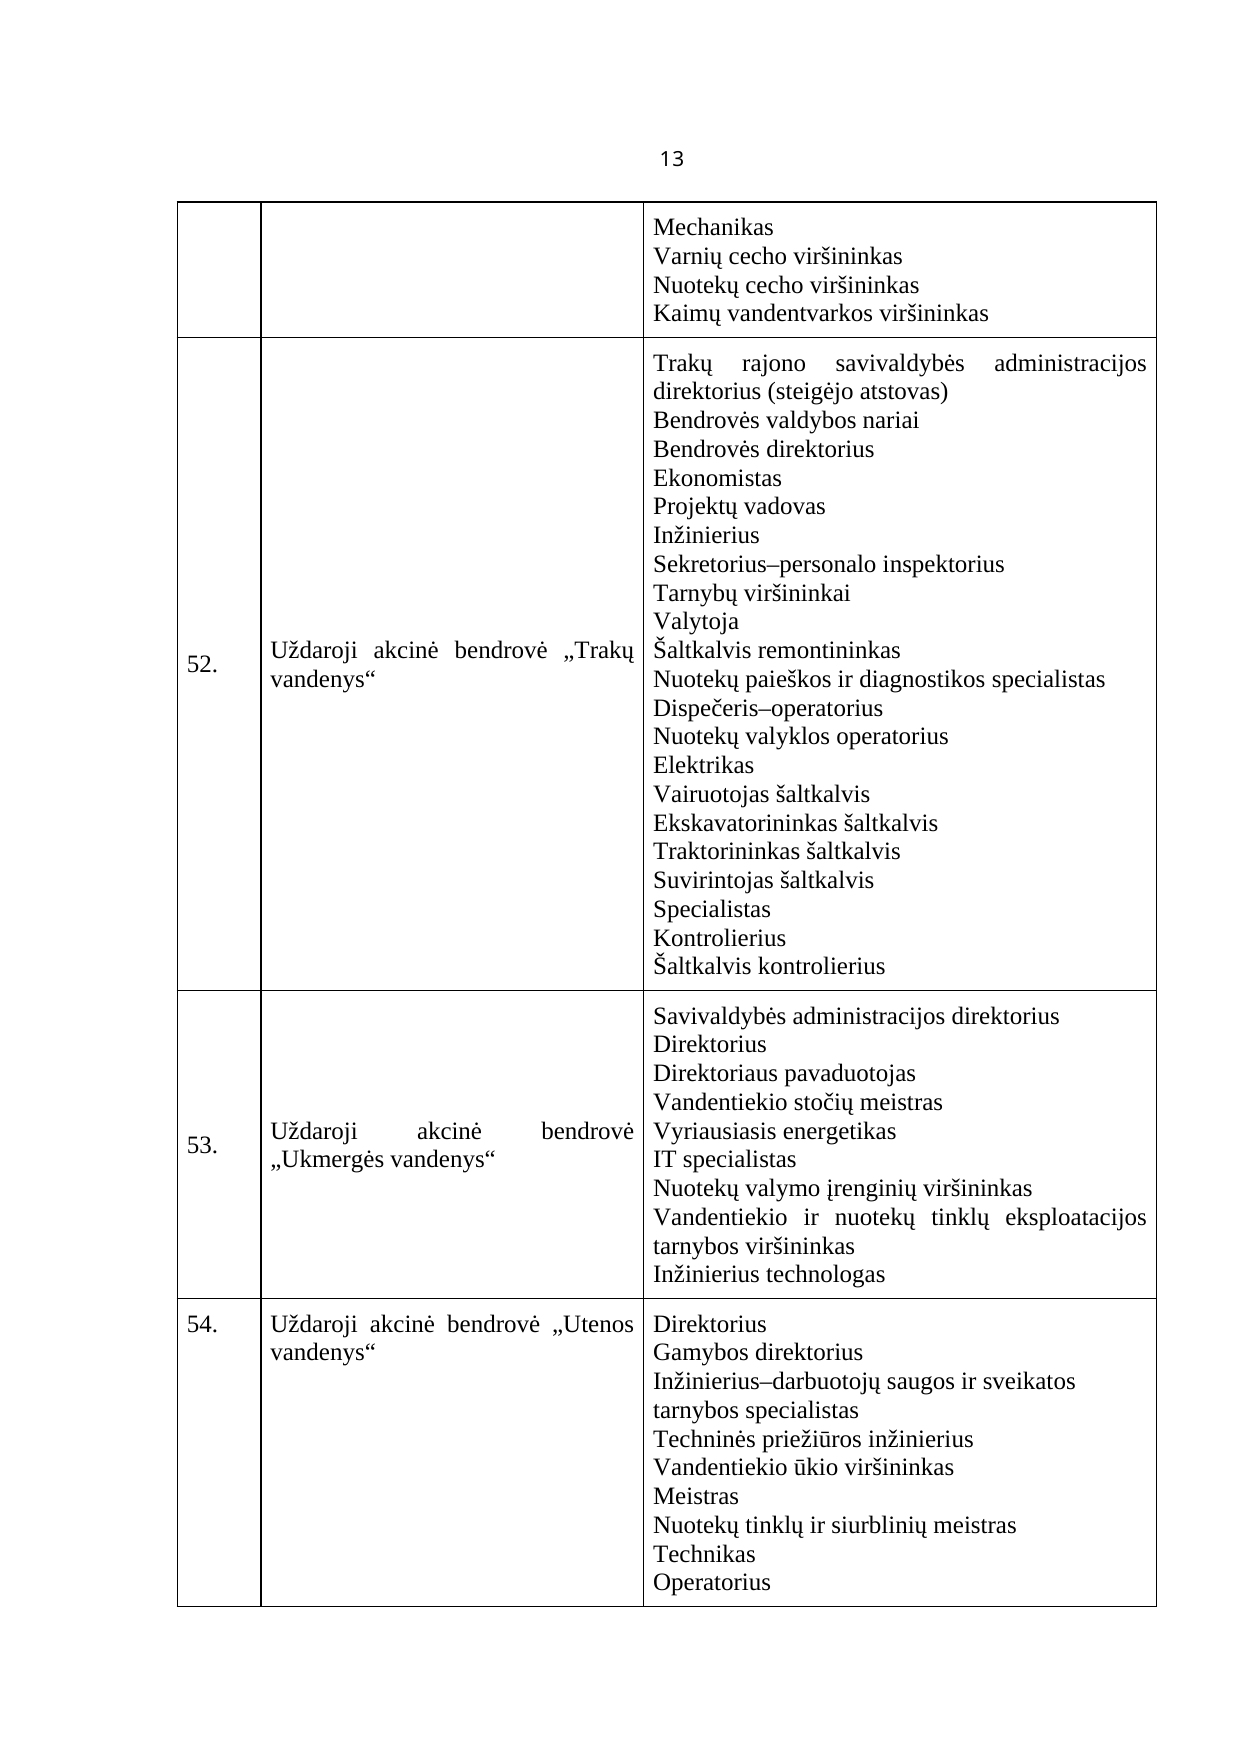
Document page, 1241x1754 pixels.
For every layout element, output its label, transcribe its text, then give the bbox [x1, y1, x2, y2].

table_cell Direktorius Gamybos direktorius Inžinierius–darbuotojų saugos ir sveikatos tarnybos specialistas Techninės priežiūros inžinierius Vandentiekio ūkio viršininkas Meistras Nuotekų tinklų ir siurblinių meistras Technikas Operatorius [644, 1299, 1156, 1606]
table_cell [178, 203, 260, 337]
table_cell [262, 203, 643, 337]
table_cell 52. [178, 338, 260, 989]
table_cell Uždaroji akcinė bendrovė „Ukmergės vandenys“ [262, 991, 643, 1298]
table_cell Trakų rajono savivaldybės administracijos direktorius (steigėjo atstovas) Bendrovės valdybos nariai Bendrovės direktorius Ekonomistas Projektų vadovas Inžinierius Sekretorius–personalo inspektorius Tarnybų viršininkai Valytoja Šaltkalvis remontininkas Nuotekų paieškos ir diagnostikos specialistas Dispečeris–operatorius Nuotekų valyklos operatorius Elektrikas Vairuotojas šaltkalvis Ekskavatorininkas šaltkalvis Traktorininkas šaltkalvis Suvirintojas šaltkalvis Specialistas Kontrolierius Šaltkalvis kontrolierius [644, 338, 1156, 989]
table_cell Mechanikas Varnių cecho viršininkas Nuotekų cecho viršininkas Kaimų vandentvarkos viršininkas [644, 203, 1156, 337]
table_cell 53. [178, 991, 260, 1298]
table_cell Savivaldybės administracijos direktorius Direktorius Direktoriaus pavaduotojas Vandentiekio stočių meistras Vyriausiasis energetikas IT specialistas Nuotekų valymo įrenginių viršininkas Vandentiekio ir nuotekų tinklų eksploatacijos tarnybos viršininkas Inžinierius technologas [644, 991, 1156, 1298]
table_cell 54. [178, 1299, 260, 1606]
table_cell Uždaroji akcinė bendrovė „Utenos vandenys“ [262, 1299, 643, 1606]
table_cell Uždaroji akcinė bendrovė „Trakų vandenys“ [262, 338, 643, 989]
